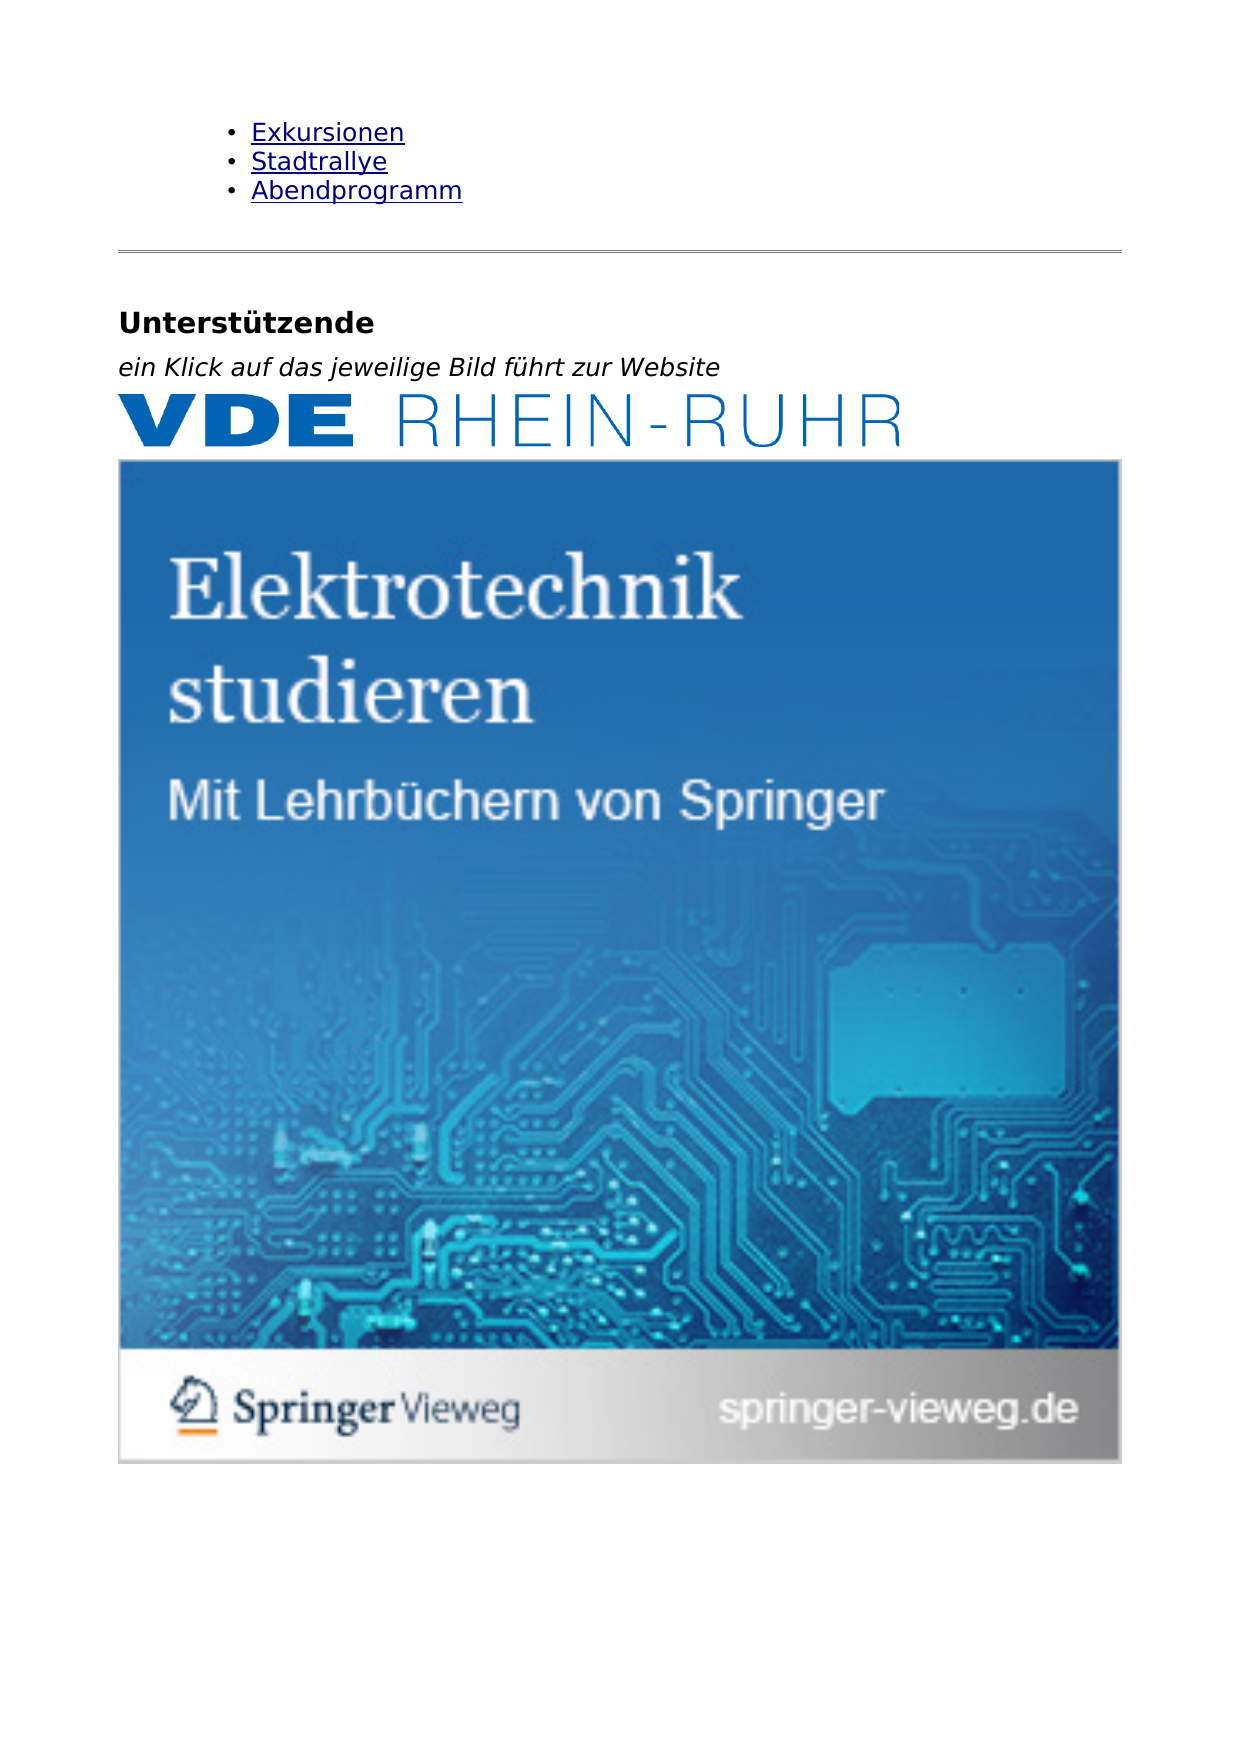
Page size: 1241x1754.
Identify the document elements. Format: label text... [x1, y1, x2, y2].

list Stadtrallye [236, 147, 1122, 176]
list Abendprogramm [236, 176, 1122, 206]
text ein Klick auf das jeweilige Bild führt zur Website [118, 353, 1122, 382]
subtitle Unterstützende [118, 306, 1122, 340]
picture [118, 394, 900, 447]
picture [118, 459, 1123, 1464]
list Exkursionen [236, 118, 1122, 147]
